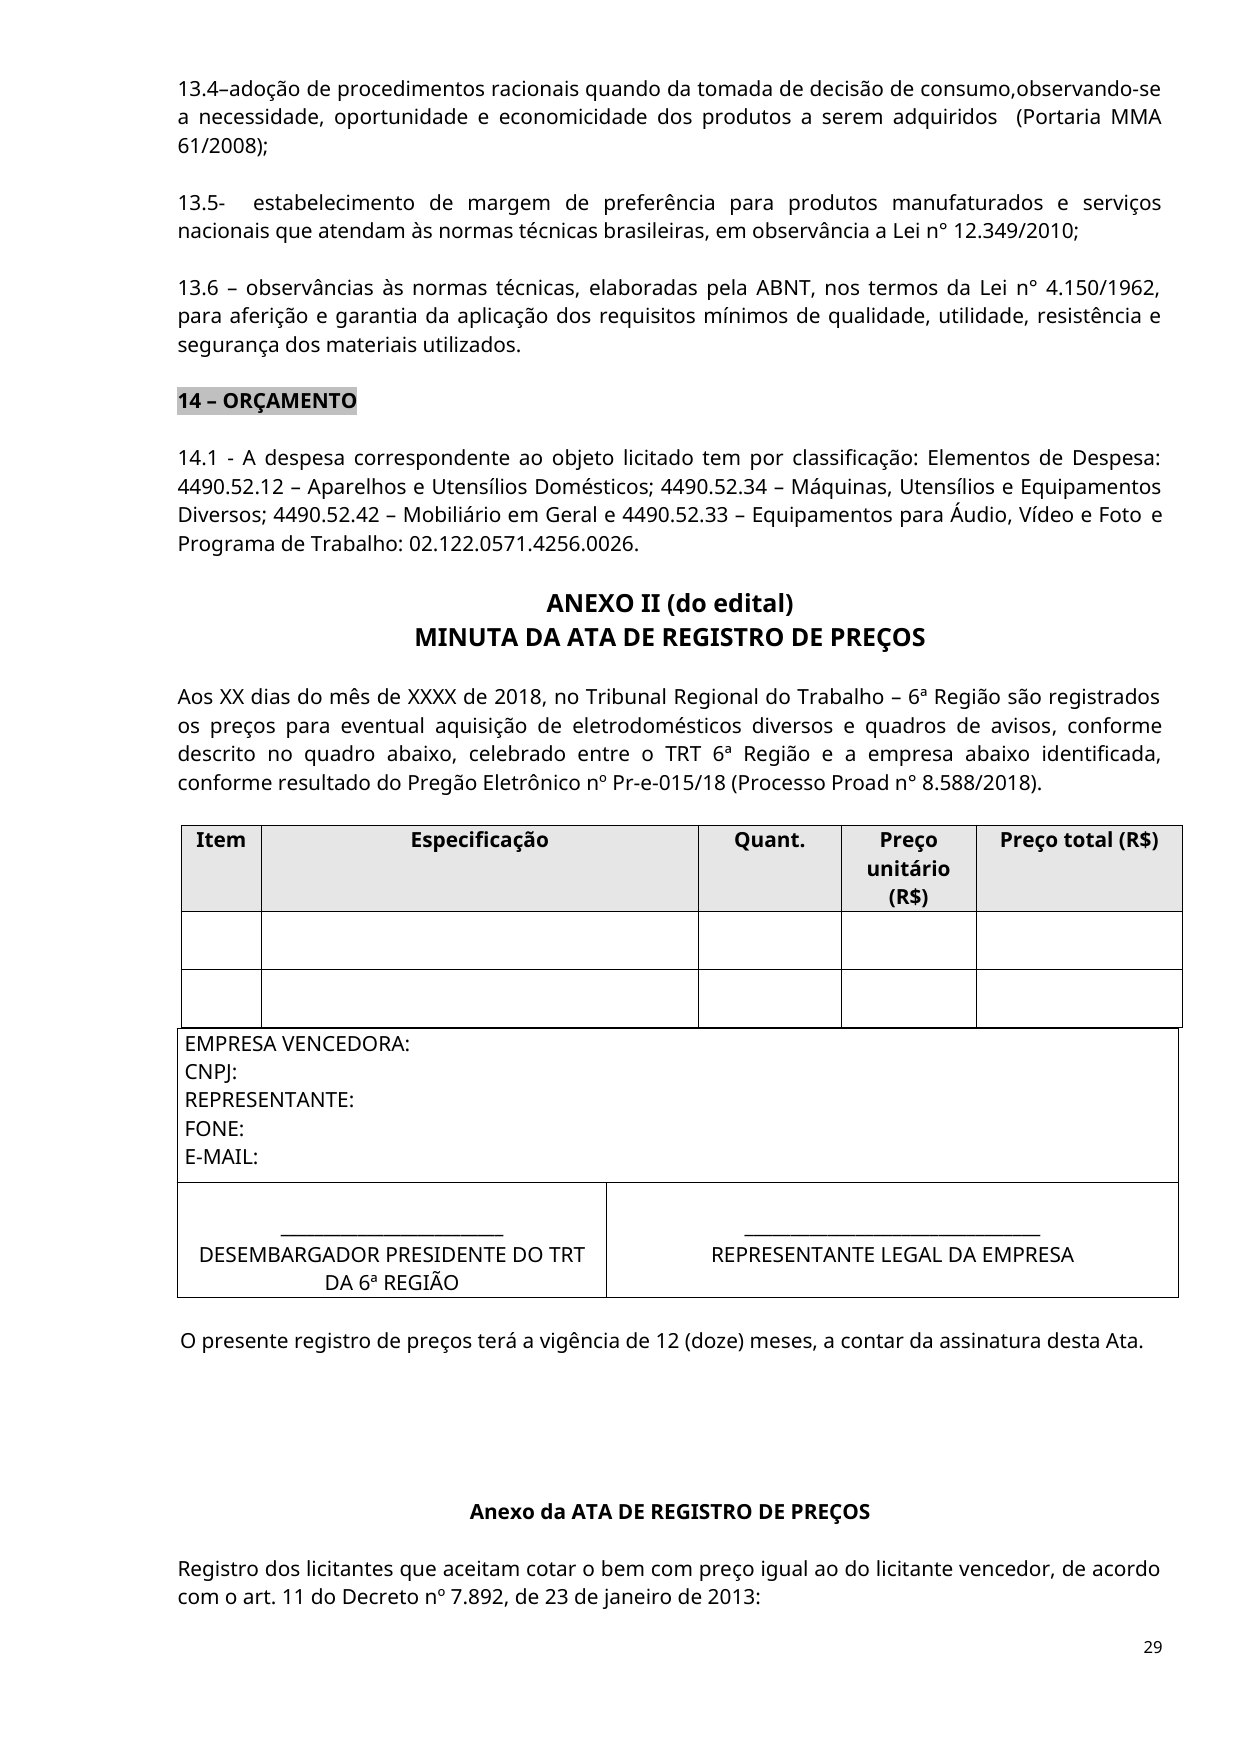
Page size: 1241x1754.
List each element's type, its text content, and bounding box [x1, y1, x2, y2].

text 13.5- estabelecimento de margem de preferência para produtos manufaturados e serviços nacionais que atendam às normas técnicas brasileiras, em observância a Lei n° 12.349/2010; [177, 188, 1162, 244]
text ANEXO II (do edital) [177, 586, 1162, 620]
table_header EMPRESA VENCEDORA: CNPJ: REPRESENTANTE: FONE: E-MAIL: [178, 1029, 1178, 1182]
table_cell [699, 970, 841, 1027]
table_cell [262, 970, 698, 1027]
table_cell [262, 912, 698, 969]
table_cell [699, 912, 841, 969]
table_cell [977, 970, 1182, 1027]
table_header Quant. [699, 826, 841, 911]
text 14.1 - A despesa correspondente ao objeto licitado tem por classificação: Elementos de Despesa: 4490.52.12 – Aparelhos e Utensílios Domésticos; 4490.52.34 – Máquinas, Utensílios e Equipamentos Diversos; 4490.52.42 – Mobiliário em Geral e 4490.52.33 – Equipamentos para Áudio, Vídeo e Foto e Programa de Trabalho: 02.122.0571.4256.0026. [177, 443, 1162, 557]
table_header Preço total (R$) [977, 826, 1182, 911]
text Anexo da ATA DE REGISTRO DE PREÇOS [177, 1497, 1163, 1525]
table_cell [182, 970, 261, 1027]
table_header Preço unitário (R$) [842, 826, 976, 911]
text Registro dos licitantes que aceitam cotar o bem com preço igual ao do licitante vencedor, de acordo com o art. 11 do Decreto nº 7.892, de 23 de janeiro de 2013: [177, 1554, 1163, 1611]
text 13.6 – observâncias às normas técnicas, elaboradas pela ABNT, nos termos da Lei n° 4.150/1962, para aferição e garantia da aplicação dos requisitos mínimos de qualidade, utilidade, resistência e segurança dos materiais utilizados. [177, 273, 1162, 358]
text O presente registro de preços terá a vigência de 12 (doze) meses, a contar da assinatura desta Ata. [180, 1326, 1160, 1354]
table_cell ________________________________ REPRESENTANTE LEGAL DA EMPRESA [607, 1183, 1178, 1297]
text MINUTA DA ATA DE REGISTRO DE PREÇOS [177, 620, 1162, 654]
table_cell [182, 912, 261, 969]
table_header Especificação [262, 826, 698, 911]
table_cell [977, 912, 1182, 969]
text Aos XX dias do mês de XXXX de 2018, no Tribunal Regional do Trabalho – 6ª Região são registrados os preços para eventual aquisição de eletrodomésticos diversos e quadros de avisos, conforme descrito no quadro abaixo, celebrado entre o TRT 6ª Região e a empresa abaixo identificada, conforme resultado do Pregão Eletrônico nº Pr-e-015/18 (Processo Proad n° 8.588/2018). [177, 682, 1162, 796]
table_cell [842, 912, 976, 969]
table_cell [842, 970, 976, 1027]
text 13.4–adoção de procedimentos racionais quando da tomada de decisão de consumo,observando-se a necessidade, oportunidade e economicidade dos produtos a serem adquiridos (Portaria MMA 61/2008); [177, 74, 1162, 159]
table_cell __________________________ DESEMBARGADOR PRESIDENTE DO TRT DA 6ª REGIÃO [178, 1183, 606, 1297]
text 14 – ORÇAMENTO [177, 387, 1162, 415]
table_header Item [182, 826, 261, 911]
